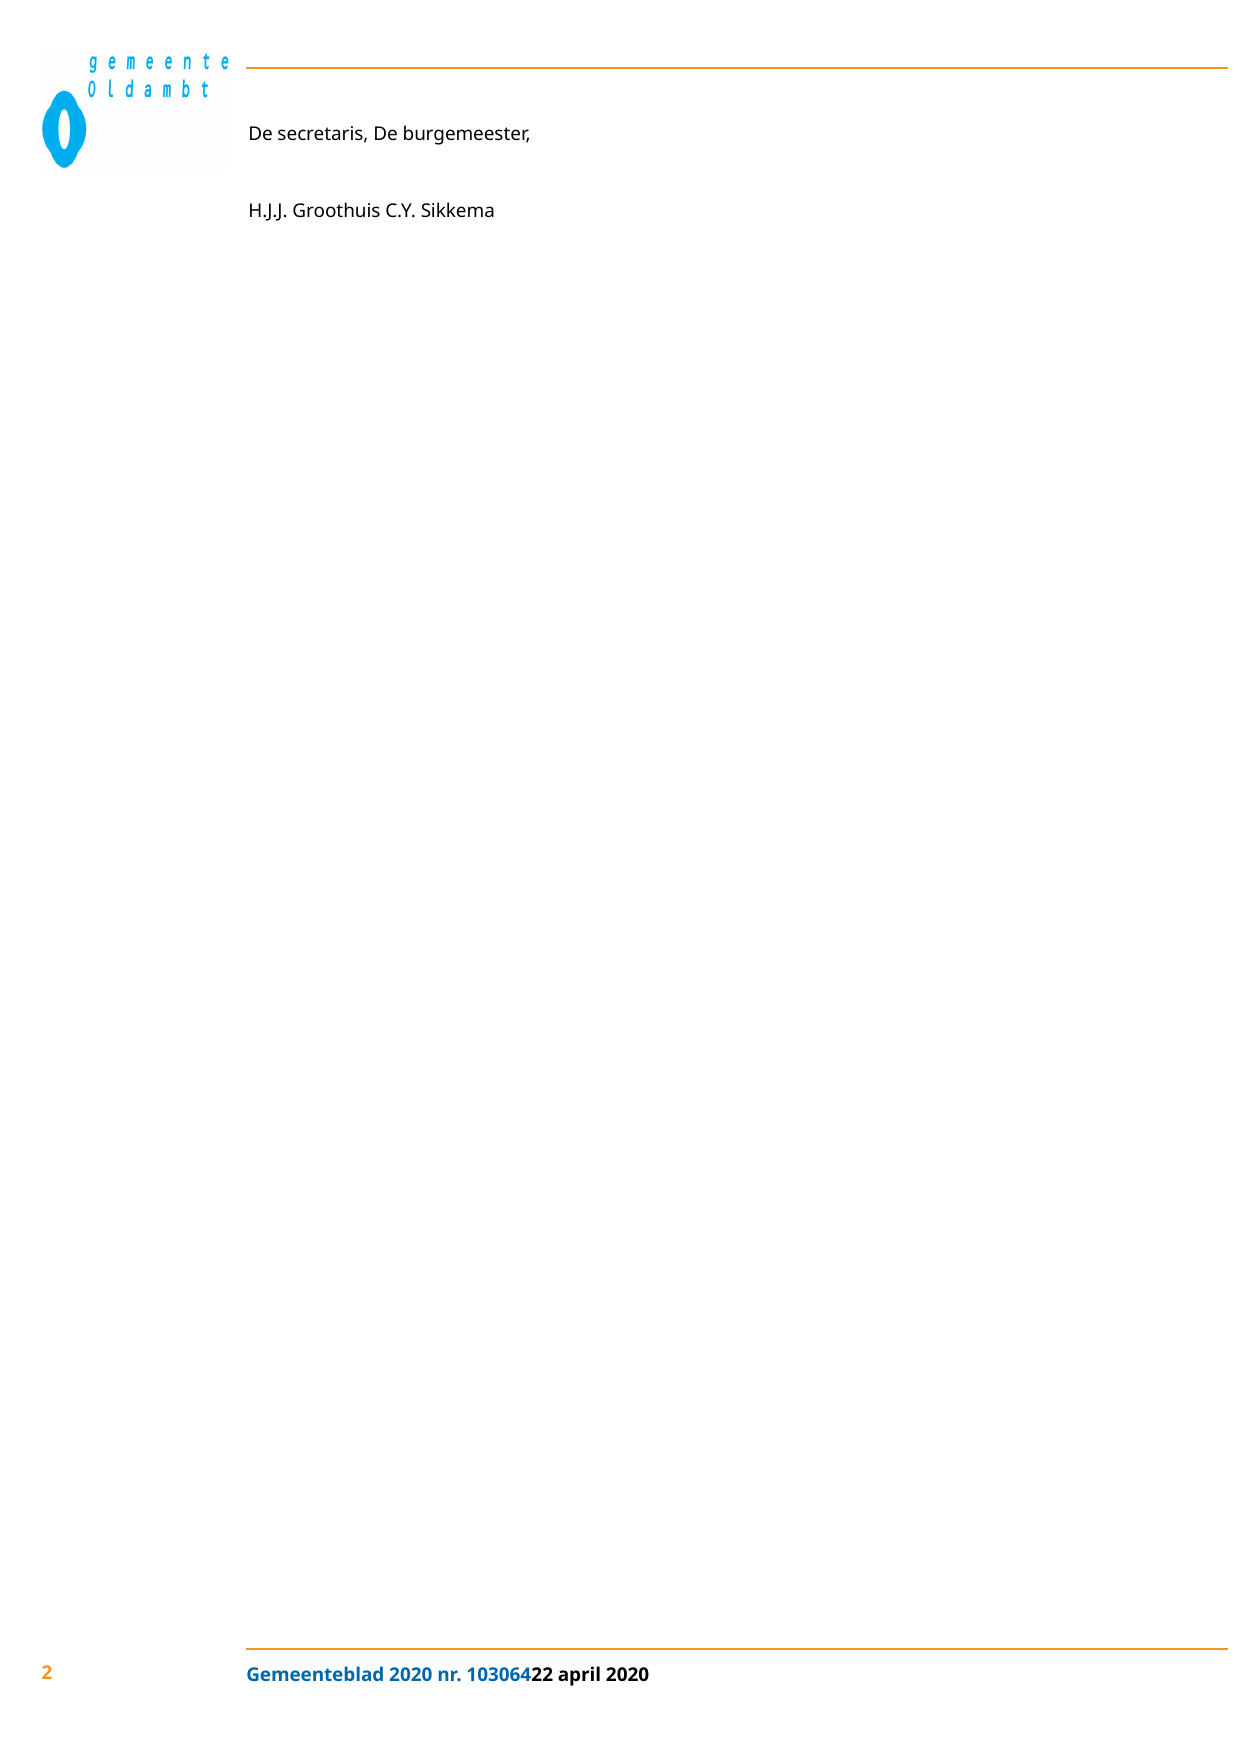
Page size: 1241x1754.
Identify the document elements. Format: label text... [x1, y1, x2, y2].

text H.J.J. Groothuis C.Y. Sikkema [248, 198, 1152, 223]
picture [41, 47, 231, 172]
text De secretaris, De burgemeester, [248, 121, 1152, 146]
